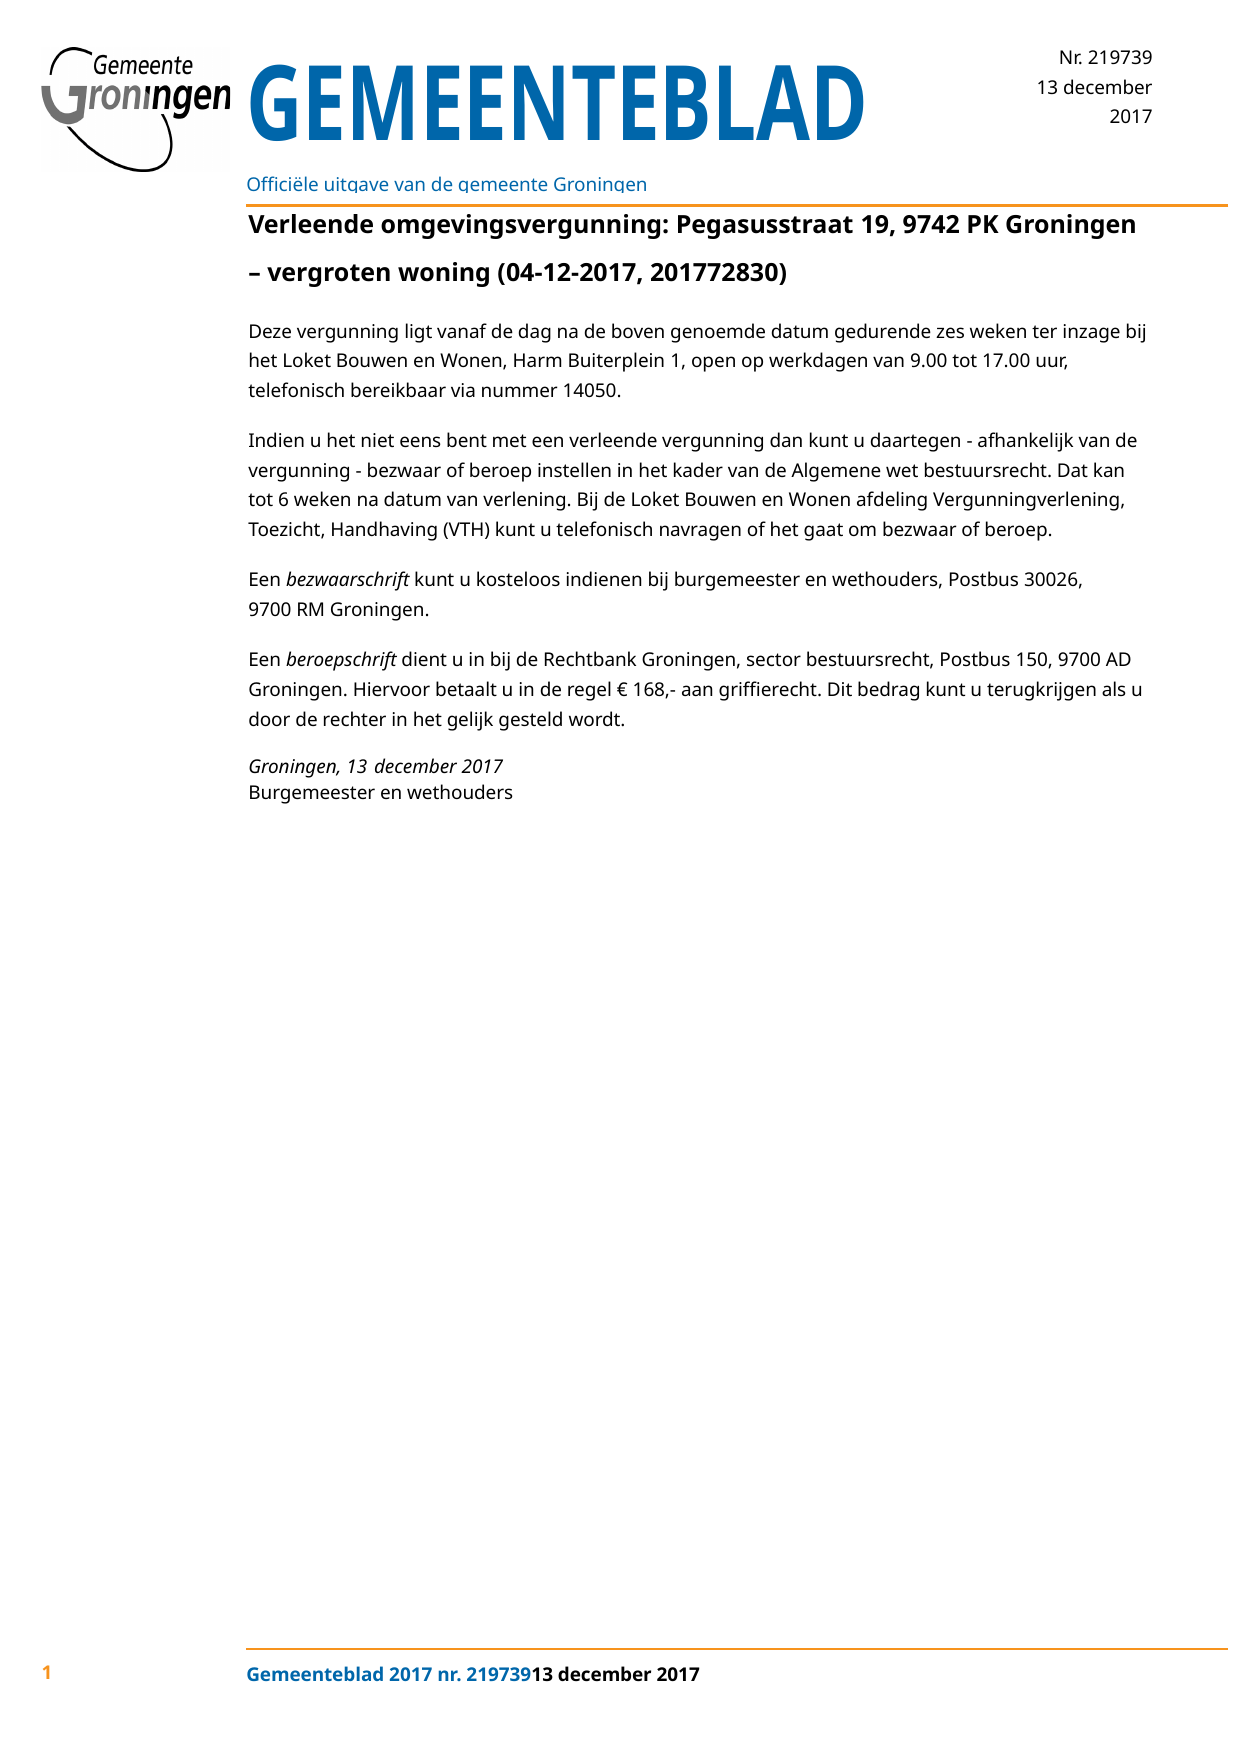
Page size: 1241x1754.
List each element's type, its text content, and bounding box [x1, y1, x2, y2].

text Verleende omgevingsvergunning: Pegasusstraat 19, 9742 PK Groningen – vergroten woning (04-12-2017, 201772830) [248, 207, 1152, 288]
text Een beroepschrift dient u in bij de Rechtbank Groningen, sector bestuursrecht, Postbus 150, 9700 AD Groningen. Hiervoor betaalt u in de regel € 168,- aan griffierecht. Dit bedrag kunt u terugkrijgen als u door de rechter in het gelijk gesteld wordt. [248, 647, 1152, 732]
picture [41, 47, 231, 172]
text Burgemeester en wethouders [248, 779, 1152, 805]
text Een bezwaarschrift kunt u kosteloos indienen bij burgemeester en wethouders, Postbus 30026, 9700 RM Groningen. [248, 567, 1152, 622]
text Groningen, 13 december 2017 [248, 754, 1152, 779]
text Indien u het niet eens bent met een verleende vergunning dan kunt u daartegen - afhankelijk van de vergunning - bezwaar of beroep instellen in het kader van de Algemene wet bestuursrecht. Dat kan tot 6 weken na datum van verlening. Bij de Loket Bouwen en Wonen afdeling Vergunningverlening, Toezicht, Handhaving (VTH) kunt u telefonisch navragen of het gaat om bezwaar of beroep. [248, 427, 1152, 542]
text Deze vergunning ligt vanaf de dag na de boven genoemde datum gedurende zes weken ter inzage bij het Loket Bouwen en Wonen, Harm Buiterplein 1, open op werkdagen van 9.00 tot 17.00 uur, telefonisch bereikbaar via nummer 14050. [248, 318, 1152, 403]
